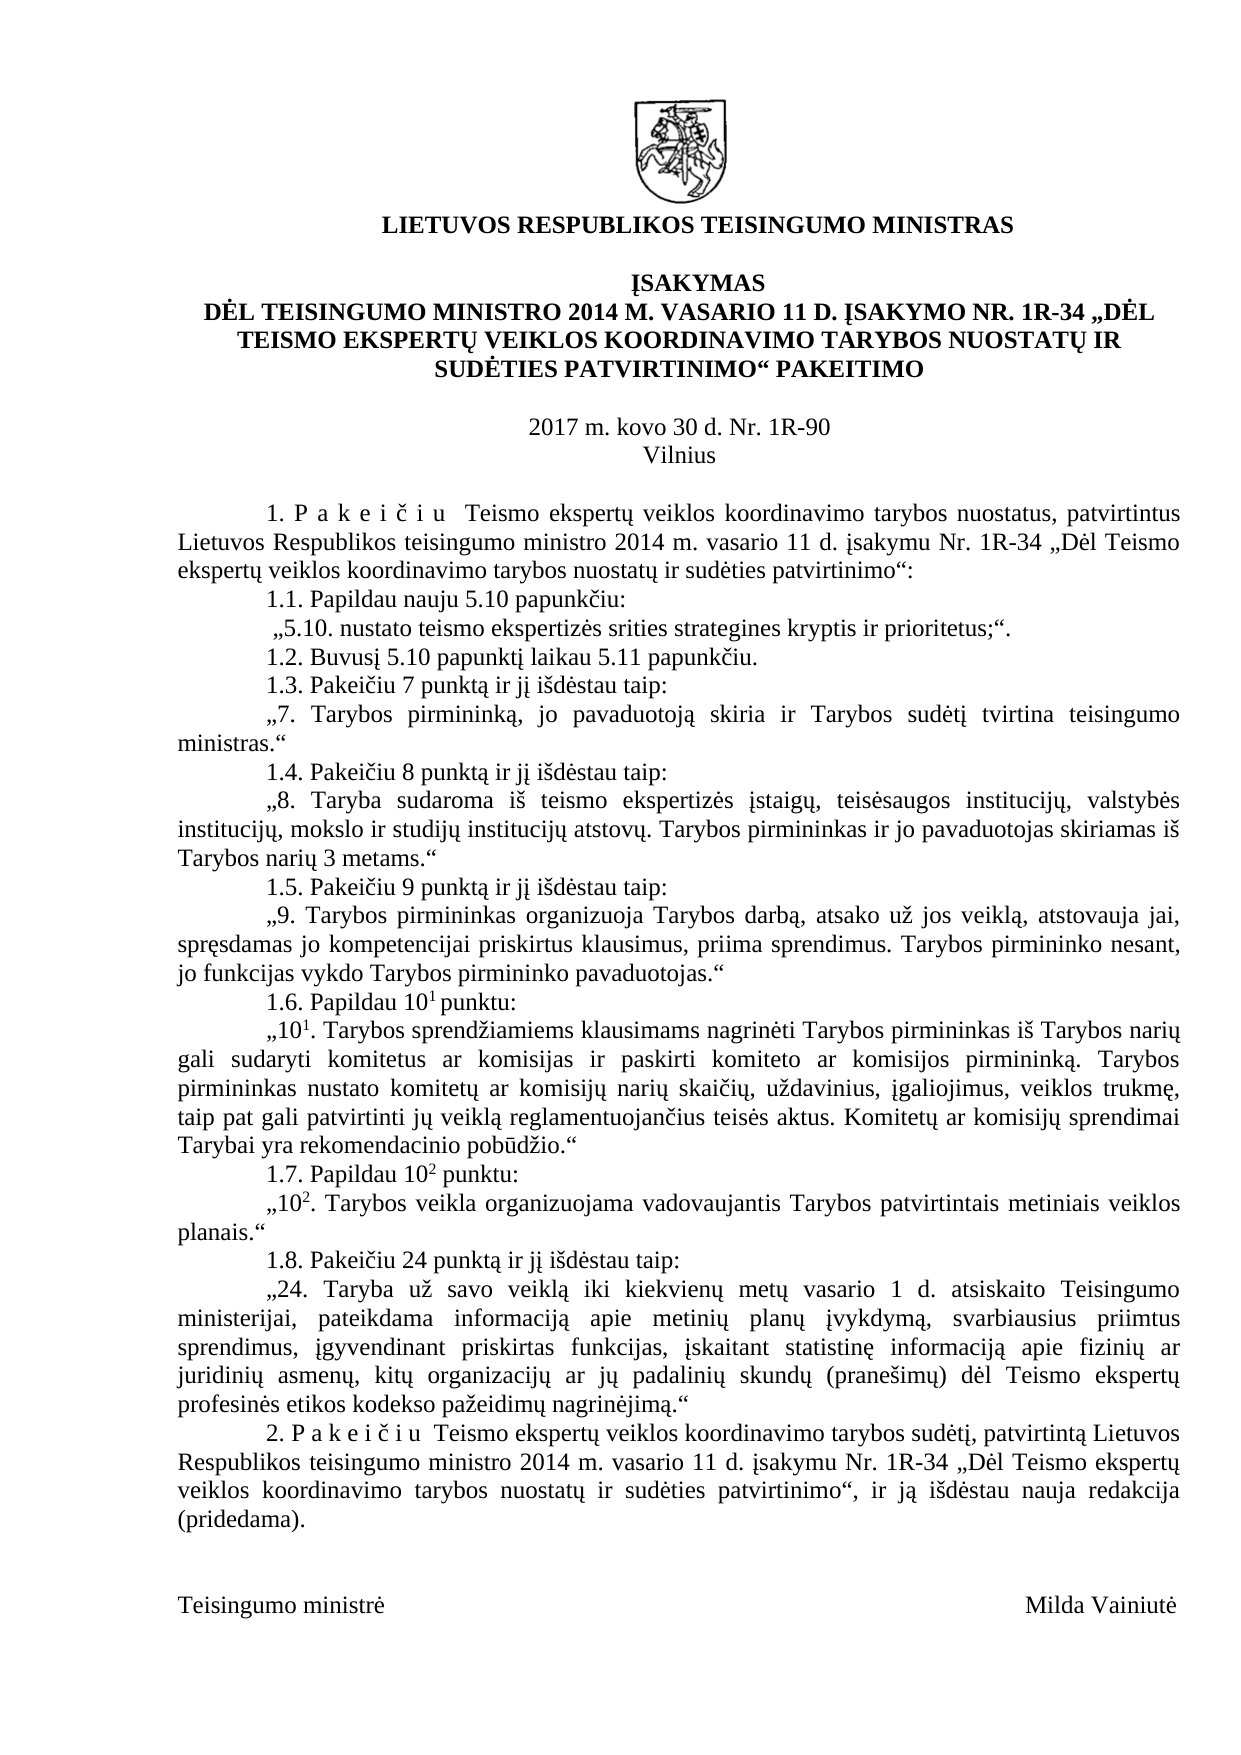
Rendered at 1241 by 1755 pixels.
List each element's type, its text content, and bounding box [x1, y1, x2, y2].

text 1.2. Buvusį 5.10 papunktį laikau 5.11 papunkčiu. [177, 642, 1181, 671]
text 1.3. Pakeičiu 7 punktą ir jį išdėstau taip: [177, 671, 1181, 699]
text 1.1. Papildau nauju 5.10 papunkčiu: [177, 584, 1181, 613]
text 1.7. Papildau 102 punktu: [177, 1159, 1181, 1188]
text „24. Taryba už savo veiklą iki kiekvienų metų vasario 1 d. atsiskaito Teisingumo ministerijai, pateikdama informaciją apie metinių planų įvykdymą, svarbiausius priimtus sprendimus, įgyvendinant priskirtas funkcijas, įskaitant statistinę informaciją apie fizinių ar juridinių asmenų, kitų organizacijų ar jų padalinių skundų (pranešimų) dėl Teismo ekspertų profesinės etikos kodekso pažeidimų nagrinėjimą.“ [177, 1274, 1181, 1418]
text 2. Pakeičiu Teismo ekspertų veiklos koordinavimo tarybos sudėtį, patvirtintą Lietuvos Respublikos teisingumo ministro 2014 m. vasario 11 d. įsakymu Nr. 1R-34 „Dėl Teismo ekspertų veiklos koordinavimo tarybos nuostatų ir sudėties patvirtinimo“, ir ją išdėstau nauja redakcija (pridedama). [177, 1418, 1181, 1533]
text 1.4. Pakeičiu 8 punktą ir jį išdėstau taip: [177, 757, 1181, 786]
text „8. Taryba sudaroma iš teismo ekspertizės įstaigų, teisėsaugos institucijų, valstybės institucijų, mokslo ir studijų institucijų atstovų. Tarybos pirmininkas ir jo pavaduotojas skiriamas iš Tarybos narių 3 metams.“ [177, 786, 1181, 872]
text 1.5. Pakeičiu 9 punktą ir jį išdėstau taip: [177, 872, 1181, 901]
text 1.6. Papildau 101 punktu: [177, 987, 1181, 1016]
text „7. Tarybos pirmininką, jo pavaduotoją skiria ir Tarybos sudėtį tvirtina teisingumo ministras.“ [177, 699, 1181, 757]
text „5.10. nustato teismo ekspertizės srities strategines kryptis ir prioritetus;“. [177, 613, 1181, 642]
text 1. P a k e i č i u Teismo ekspertų veiklos koordinavimo tarybos nuostatus, patvirtintus Lietuvos Respublikos teisingumo ministro 2014 m. vasario 11 d. įsakymu Nr. 1R-34 „Dėl Teismo ekspertų veiklos koordinavimo tarybos nuostatų ir sudėties patvirtinimo“: [177, 498, 1181, 584]
text ĮSAKYMAS [177, 268, 1219, 297]
text Teisingumo ministrė Milda Vainiutė [177, 1591, 1181, 1619]
text 1.8. Pakeičiu 24 punktą ir jį išdėstau taip: [177, 1246, 1181, 1274]
text Vilnius [177, 441, 1181, 469]
text DĖL TEISINGUMO MINISTRO 2014 M. vasario 11 D. ĮSAKYMO Nr. 1R-34 „dėl TEISMO EKSPERTŲ VEIKLOS KOORDINAVIMO TARYBOS NUOSTATŲ IR SUDĖTIES PATVIRTINIMO“ PAKEITIMO [177, 297, 1181, 383]
text „101. Tarybos sprendžiamiems klausimams nagrinėti Tarybos pirmininkas iš Tarybos narių gali sudaryti komitetus ar komisijas ir paskirti komiteto ar komisijos pirmininką. Tarybos pirmininkas nustato komitetų ar komisijų narių skaičių, uždavinius, įgaliojimus, veiklos trukmę, taip pat gali patvirtinti jų veiklą reglamentuojančius teisės aktus. Komitetų ar komisijų sprendimai Tarybai yra rekomendacinio pobūdžio.“ [177, 1016, 1181, 1159]
text „102. Tarybos veikla organizuojama vadovaujantis Tarybos patvirtintais metiniais veiklos planais.“ [177, 1188, 1181, 1246]
text „9. Tarybos pirmininkas organizuoja Tarybos darbą, atsako už jos veiklą, atstovauja jai, spręsdamas jo kompetencijai priskirtus klausimus, priima sprendimus. Tarybos pirmininko nesant, jo funkcijas vykdo Tarybos pirmininko pavaduotojas.“ [177, 901, 1181, 987]
text 2017 m. kovo 30 d. Nr. 1R-90 [177, 412, 1181, 441]
text LIETUVOS RESPUBLIKOS TEISINGUMO MINISTRAS [177, 211, 1219, 239]
